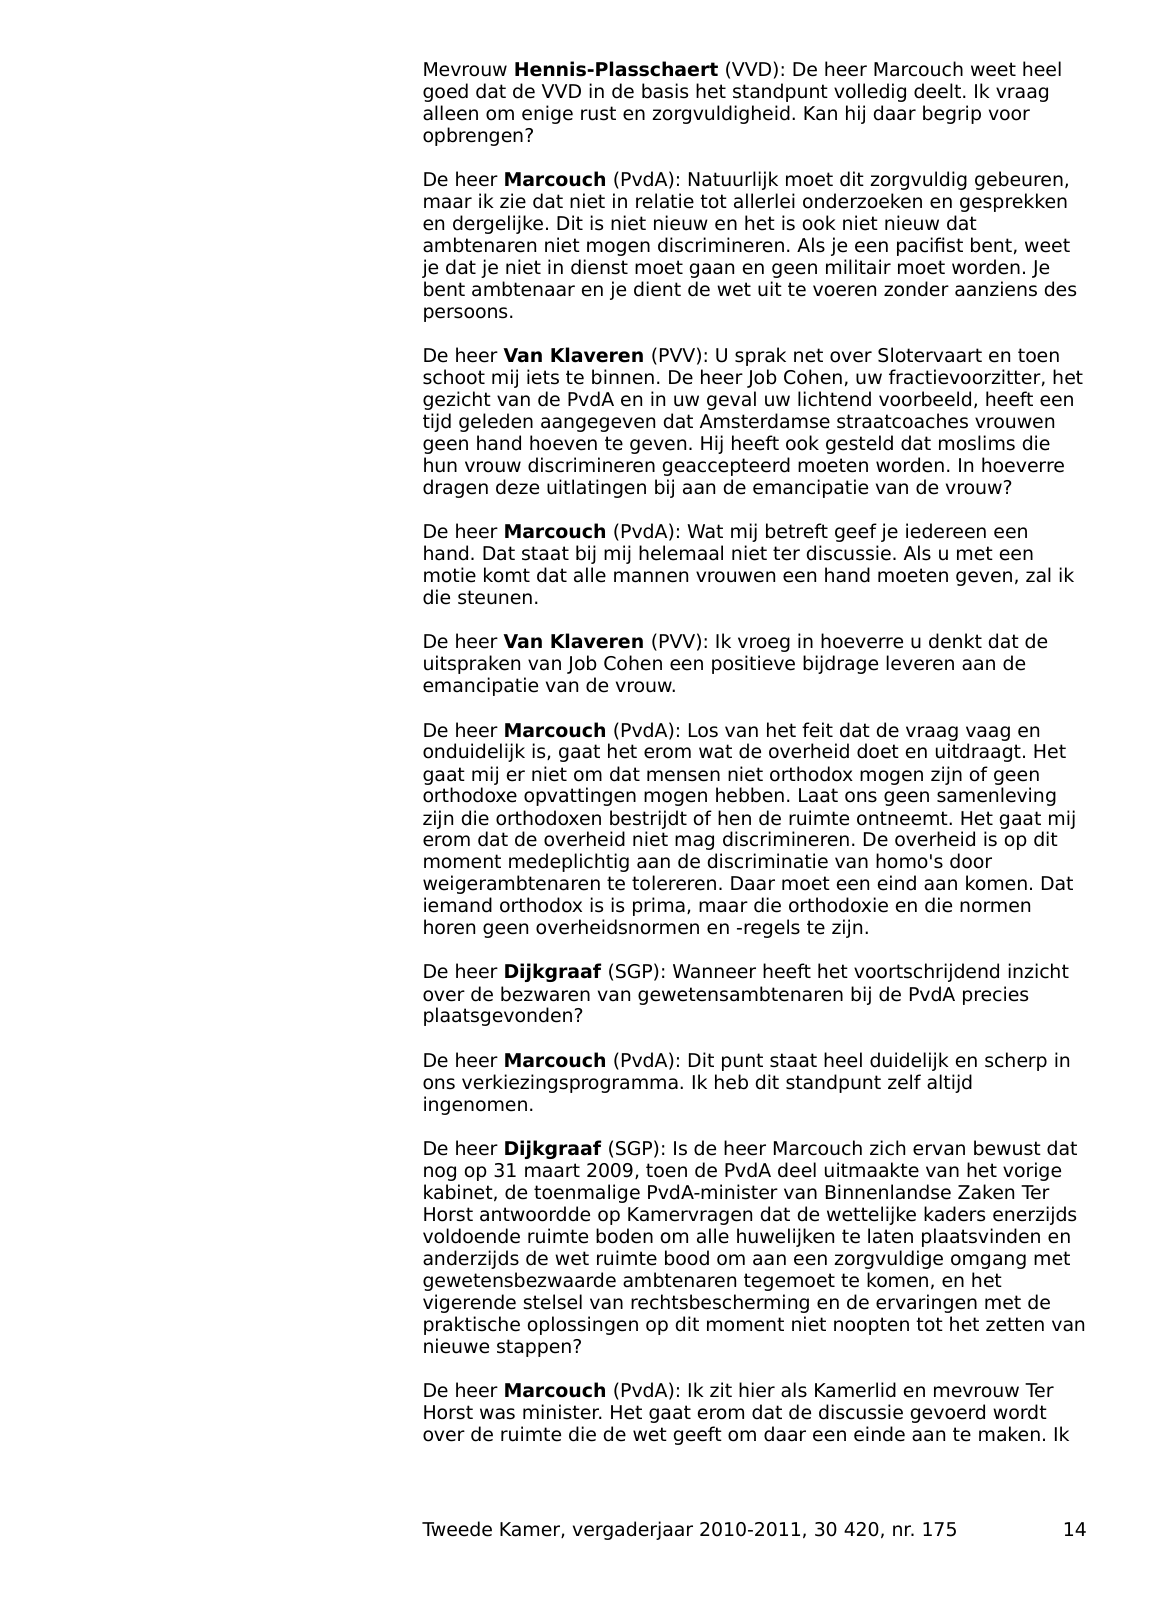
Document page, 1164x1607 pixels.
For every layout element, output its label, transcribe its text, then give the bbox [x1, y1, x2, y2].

text De heer Marcouch (PvdA): Los van het feit dat de vraag vaag en onduidelijk is, gaat het erom wat de overheid doet en uitdraagt. Het gaat mij er niet om dat mensen niet orthodox mogen zijn of geen orthodoxe opvattingen mogen hebben. Laat ons geen samenleving zijn die orthodoxen bestrijdt of hen de ruimte ontneemt. Het gaat mij erom dat de overheid niet mag discrimineren. De overheid is op dit moment medeplichtig aan de discriminatie van homo's door weigerambtenaren te tolereren. Daar moet een eind aan komen. Dat iemand orthodox is is prima, maar die orthodoxie en die normen horen geen overheidsnormen en -regels te zijn. [422, 719, 1087, 939]
text De heer Van Klaveren (PVV): Ik vroeg in hoeverre u denkt dat de uitspraken van Job Cohen een positieve bijdrage leveren aan de emancipatie van de vrouw. [422, 631, 1087, 697]
text De heer Van Klaveren (PVV): U sprak net over Slotervaart en toen schoot mij iets te binnen. De heer Job Cohen, uw fractievoorzitter, het gezicht van de PvdA en in uw geval uw lichtend voorbeeld, heeft een tijd geleden aangegeven dat Amsterdamse straatcoaches vrouwen geen hand hoeven te geven. Hij heeft ook gesteld dat moslims die hun vrouw discrimineren geaccepteerd moeten worden. In hoeverre dragen deze uitlatingen bij aan de emancipatie van de vrouw? [422, 345, 1087, 499]
text De heer Marcouch (PvdA): Dit punt staat heel duidelijk en scherp in ons verkiezingsprogramma. Ik heb dit standpunt zelf altijd ingenomen. [422, 1049, 1087, 1116]
text De heer Marcouch (PvdA): Natuurlijk moet dit zorgvuldig gebeuren, maar ik zie dat niet in relatie tot allerlei onderzoeken en gesprekken en dergelijke. Dit is niet nieuw en het is ook niet nieuw dat ambtenaren niet mogen discrimineren. Als je een pacifist bent, weet je dat je niet in dienst moet gaan en geen militair moet worden. Je bent ambtenaar en je dient de wet uit te voeren zonder aanziens des persoons. [422, 169, 1087, 323]
text Mevrouw Hennis-Plasschaert (VVD): De heer Marcouch weet heel goed dat de VVD in de basis het standpunt volledig deelt. Ik vraag alleen om enige rust en zorgvuldigheid. Kan hij daar begrip voor opbrengen? [422, 59, 1087, 147]
text De heer Marcouch (PvdA): Wat mij betreft geef je iedereen een hand. Dat staat bij mij helemaal niet ter discussie. Als u met een motie komt dat alle mannen vrouwen een hand moeten geven, zal ik die steunen. [422, 521, 1087, 609]
text De heer Dijkgraaf (SGP): Is de heer Marcouch zich ervan bewust dat nog op 31 maart 2009, toen de PvdA deel uitmaakte van het vorige kabinet, de toenmalige PvdA-minister van Binnenlandse Zaken Ter Horst antwoordde op Kamervragen dat de wettelijke kaders enerzijds voldoende ruimte boden om alle huwelijken te laten plaatsvinden en anderzijds de wet ruimte bood om aan een zorgvuldige omgang met gewetensbezwaarde ambtenaren tegemoet te komen, en het vigerende stelsel van rechtsbescherming en de ervaringen met de praktische oplossingen op dit moment niet noopten tot het zetten van nieuwe stappen? [422, 1138, 1087, 1357]
text De heer Dijkgraaf (SGP): Wanneer heeft het voortschrijdend inzicht over de bezwaren van gewetensambtenaren bij de PvdA precies plaatsgevonden? [422, 961, 1087, 1027]
text De heer Marcouch (PvdA): Ik zit hier als Kamerlid en mevrouw Ter Horst was minister. Het gaat erom dat de discussie gevoerd wordt over de ruimte die de wet geeft om daar een einde aan te maken. Ik [422, 1380, 1087, 1446]
